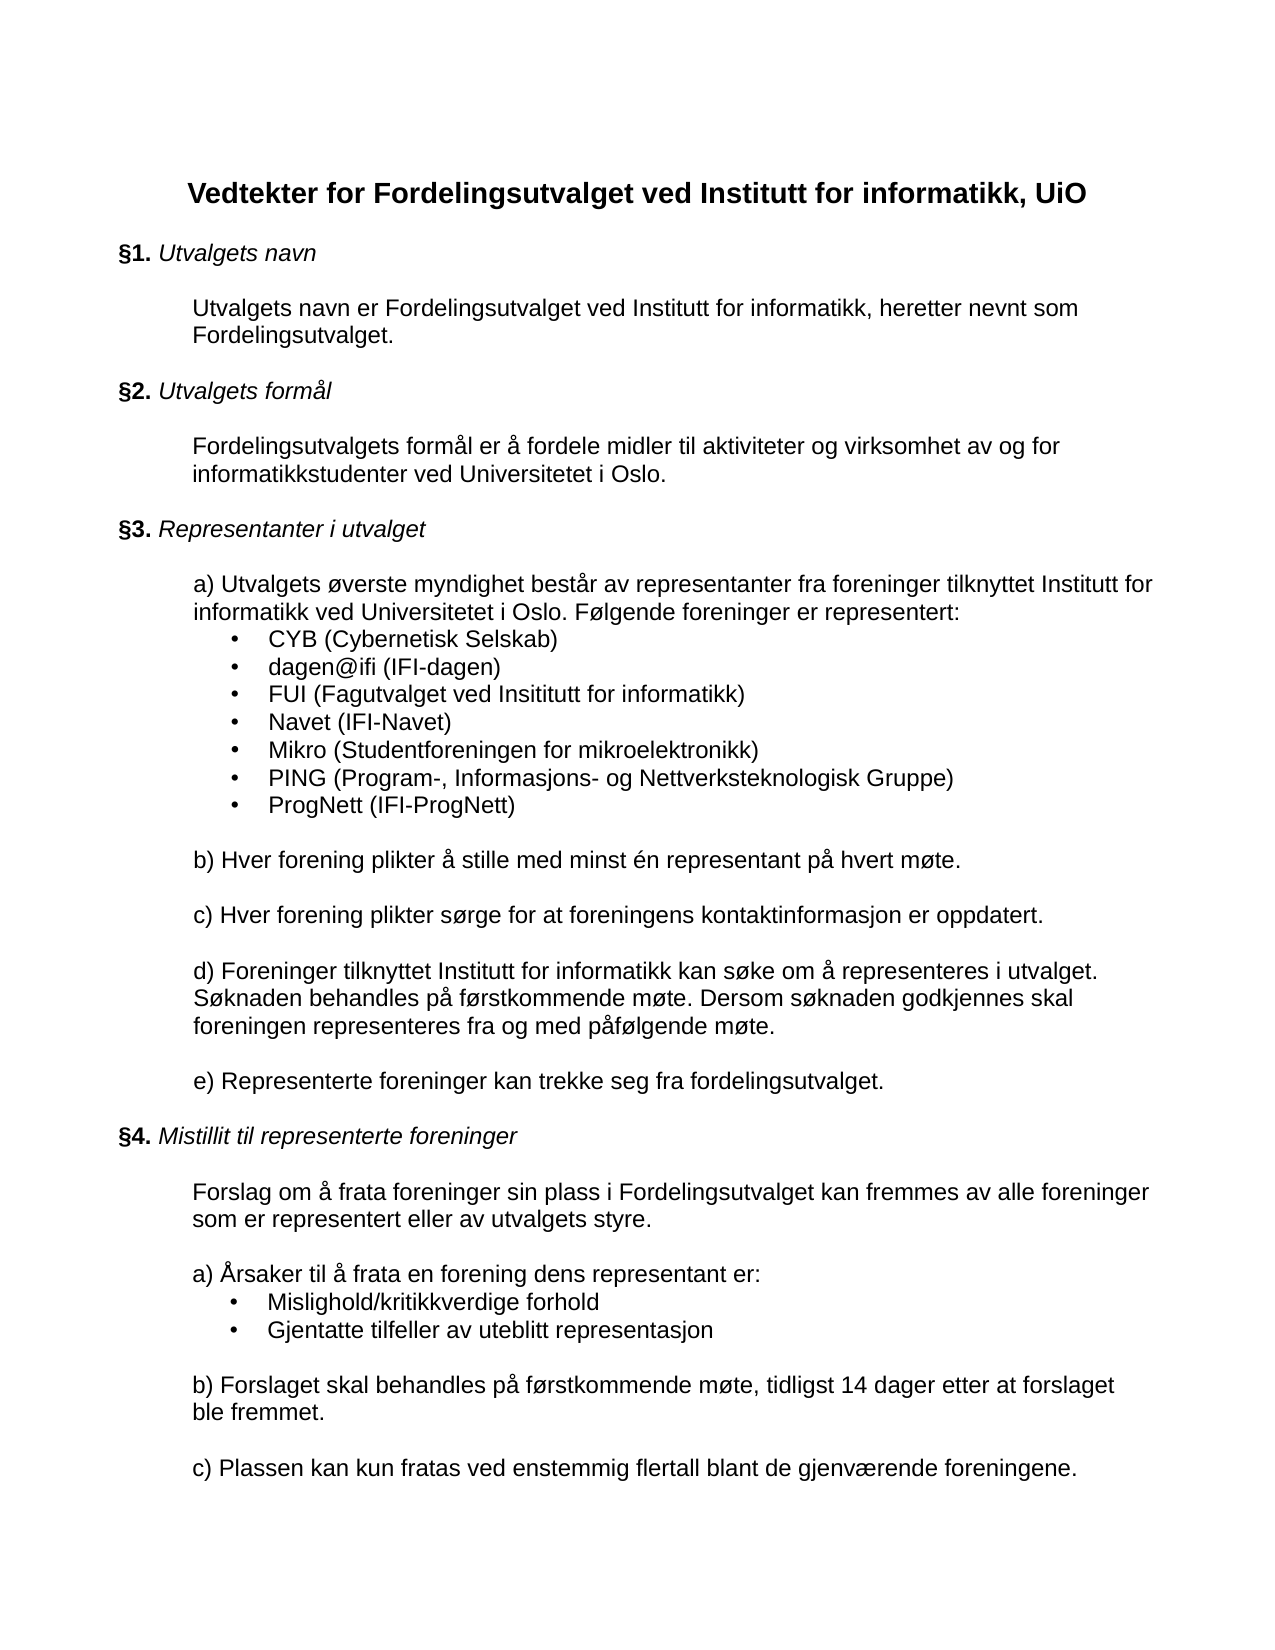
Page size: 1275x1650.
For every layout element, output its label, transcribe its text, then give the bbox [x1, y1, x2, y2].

text a) Årsaker til å frata en forening dens representant er: [118, 1260, 1157, 1288]
list c) Hver forening plikter sørge for at foreningens kontaktinformasjon er oppdatert. [193, 901, 1157, 929]
list Navet (IFI-Navet) [231, 708, 1157, 736]
list Gjentatte tilfeller av uteblitt representasjon [229, 1316, 1157, 1343]
text §4. Mistillit til representerte foreninger [118, 1122, 1157, 1150]
list ProgNett (IFI-ProgNett) [231, 791, 1157, 819]
text e) Representerte foreninger kan trekke seg fra fordelingsutvalget. [193, 1067, 1157, 1095]
text §1. Utvalgets navn [118, 239, 1157, 266]
list §3. Representanter i utvalget [117, 515, 1157, 542]
list b) Hver forening plikter å stille med minst én representant på hvert møte. [193, 846, 1157, 874]
list Mislighold/kritikkverdige forhold [229, 1288, 1157, 1316]
list PING (Program-, Informasjons- og Nettverksteknologisk Gruppe) [231, 763, 1157, 791]
text c) Plassen kan kun fratas ved enstemmig flertall blant de gjenværende foreningene. [118, 1453, 1157, 1481]
list CYB (Cybernetisk Selskab) [231, 625, 1157, 653]
list a) Utvalgets øverste myndighet består av representanter fra foreninger tilknyttet Institutt for informatikk ved Universitetet i Oslo. Følgende foreninger er representert: [193, 570, 1157, 625]
text Forslag om å frata foreninger sin plass i Fordelingsutvalget kan fremmes av alle foreninger som er representert eller av utvalgets styre. [118, 1177, 1157, 1233]
text Fordelingsutvalgets formål er å fordele midler til aktiviteter og virksomhet av og for informatikkstudenter ved Universitetet i Oslo. [118, 432, 1157, 487]
text b) Forslaget skal behandles på førstkommende møte, tidligst 14 dager etter at forslaget ble fremmet. [118, 1371, 1157, 1426]
list Mikro (Studentforeningen for mikroelektronikk) [231, 736, 1157, 763]
text Utvalgets navn er Fordelingsutvalget ved Institutt for informatikk, heretter nevnt som Fordelingsutvalget. [118, 294, 1157, 349]
text §2. Utvalgets formål [118, 349, 1157, 404]
list FUI (Fagutvalget ved Insititutt for informatikk) [231, 680, 1157, 708]
list dagen@ifi (IFI-dagen) [231, 653, 1157, 680]
text [118, 1481, 1157, 1509]
list d) Foreninger tilknyttet Institutt for informatikk kan søke om å representeres i utvalget. Søknaden behandles på førstkommende møte. Dersom søknaden godkjennes skal foreningen representeres fra og med påfølgende møte. [193, 957, 1157, 1039]
text Vedtekter for Fordelingsutvalget ved Institutt for informatikk, UiO [118, 176, 1157, 239]
